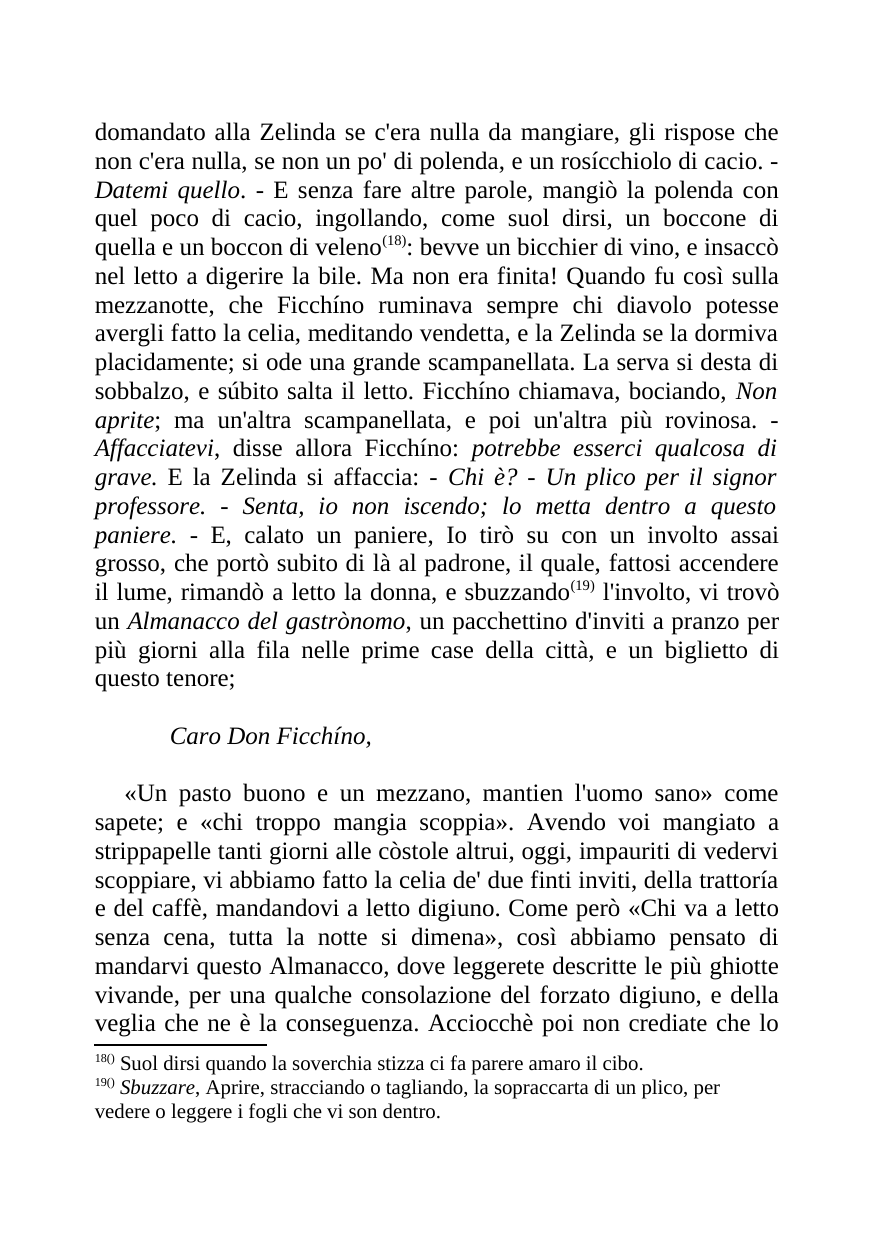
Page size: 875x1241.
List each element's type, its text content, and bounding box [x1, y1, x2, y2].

text «Un pasto buono e un mezzano, mantien l'uomo sano» come sapete; e «chi troppo mangia scoppia». Avendo voi mangiato a strippapelle tanti giorni alle còstole altrui, oggi, impauriti di vedervi scoppiare, vi abbiamo fatto la celia de' due finti inviti, della trattoría e del caffè, mandandovi a letto digiuno. Come però «Chi va a letto senza cena, tutta la notte si dimena», così abbiamo pensato di mandarvi questo Almanacco, dove leggerete descritte le più ghiotte vivande, per una qualche consolazione del forzato digiuno, e della veglia che ne è la conseguenza. Acciocchè poi non crediate che lo [94, 778, 779, 1037]
text domandato alla Zelinda se c'era nulla da mangiare, gli rispose che non c'era nulla, se non un po' di polenda, e un rosícchiolo di cacio. - Datemi quello. - E senza fare altre parole, mangiò la polenda con quel poco di cacio, ingollando, come suol dirsi, un boccone di quella e un boccon di veleno(): bevve un bicchier di vino, e insaccò nel letto a digerire la bile. Ma non era finita! Quando fu così sulla mezzanotte, che Ficchíno ruminava sempre chi diavolo potesse avergli fatto la celia, meditando vendetta, e la Zelinda se la dormiva placidamente; si ode una grande scampanellata. La serva si desta di sobbalzo, e súbito salta il letto. Ficchíno chiamava, bociando, Non aprite; ma un'altra scampanellata, e poi un'altra più rovinosa. - Affacciatevi, disse allora Ficchíno: potrebbe esserci qualcosa di grave. E la Zelinda si affaccia: - Chi è? - Un plico per il signor professore. - Senta, io non iscendo; lo metta dentro a questo paniere. - E, calato un paniere, Io tirò su con un involto assai grosso, che portò subito di là al padrone, il quale, fattosi accendere il lume, rimandò a letto la donna, e sbuzzando() l'involto, vi trovò un Almanacco del gastrònomo, un pacchettino d'inviti a pranzo per più giorni alla fila nelle prime case della città, e un biglietto di questo tenore; [94, 117, 779, 692]
text () Sbuzzare, Aprire, stracciando o tagliando, la sopraccarta di un plico, per vedere o leggere i fogli che vi son dentro. [94, 1075, 779, 1123]
text () Suol dirsi quando la soverchia stizza ci fa parere amaro il cibo. [94, 1051, 779, 1075]
text Caro Don Ficchíno, [169, 721, 779, 750]
